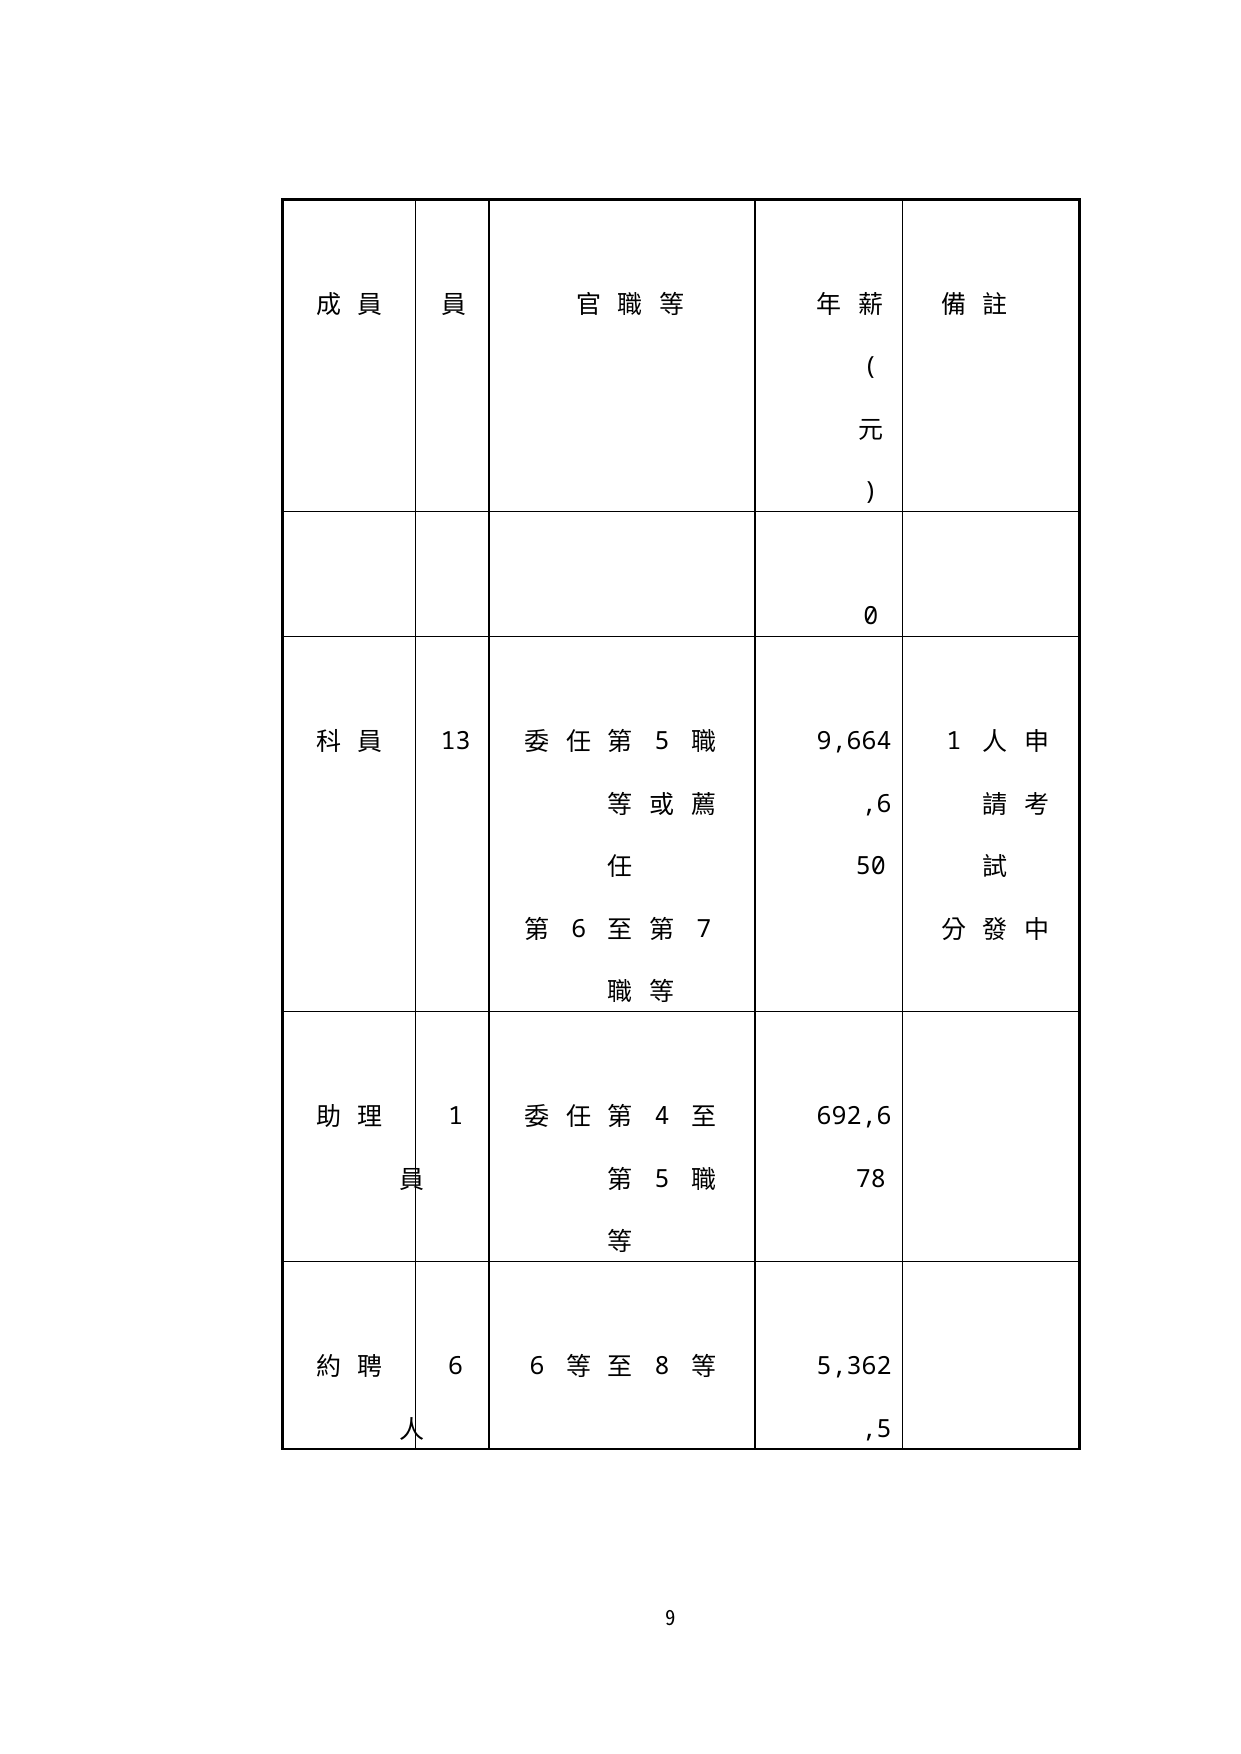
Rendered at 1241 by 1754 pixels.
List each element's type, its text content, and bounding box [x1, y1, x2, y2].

table_cell 委任第4至第5職等 [490, 1012, 754, 1261]
table_cell 委任第5職等或薦任 第6至第7職等 [490, 637, 754, 1011]
table_cell 助理員 [284, 1012, 415, 1261]
table_cell 0 [756, 512, 902, 636]
table_cell 13 [416, 637, 488, 1011]
table_cell 6等至8等 [490, 1262, 754, 1448]
table_cell 科員 [284, 637, 415, 1011]
table_cell 5,362,5 [756, 1262, 902, 1448]
table_cell 1人申請考試 分發中 [903, 637, 1078, 1011]
table_cell [490, 512, 754, 636]
table_header 員額 [416, 201, 488, 511]
table_cell [903, 512, 1078, 636]
table_header 年薪(元) [756, 201, 902, 511]
table_cell 約聘人員 [284, 1262, 415, 1448]
table_header 官職等 [490, 201, 754, 511]
table_cell [284, 512, 415, 636]
table_cell 9,664,650 [756, 637, 902, 1011]
table_header 成員 [284, 201, 415, 511]
table_cell [903, 1262, 1078, 1448]
table_header 備註 [903, 201, 1078, 511]
table_cell 692,678 [756, 1012, 902, 1261]
table_cell 1 [416, 1012, 488, 1261]
table_cell [416, 512, 488, 636]
table_cell 6 [416, 1262, 488, 1448]
table_cell [903, 1012, 1078, 1261]
